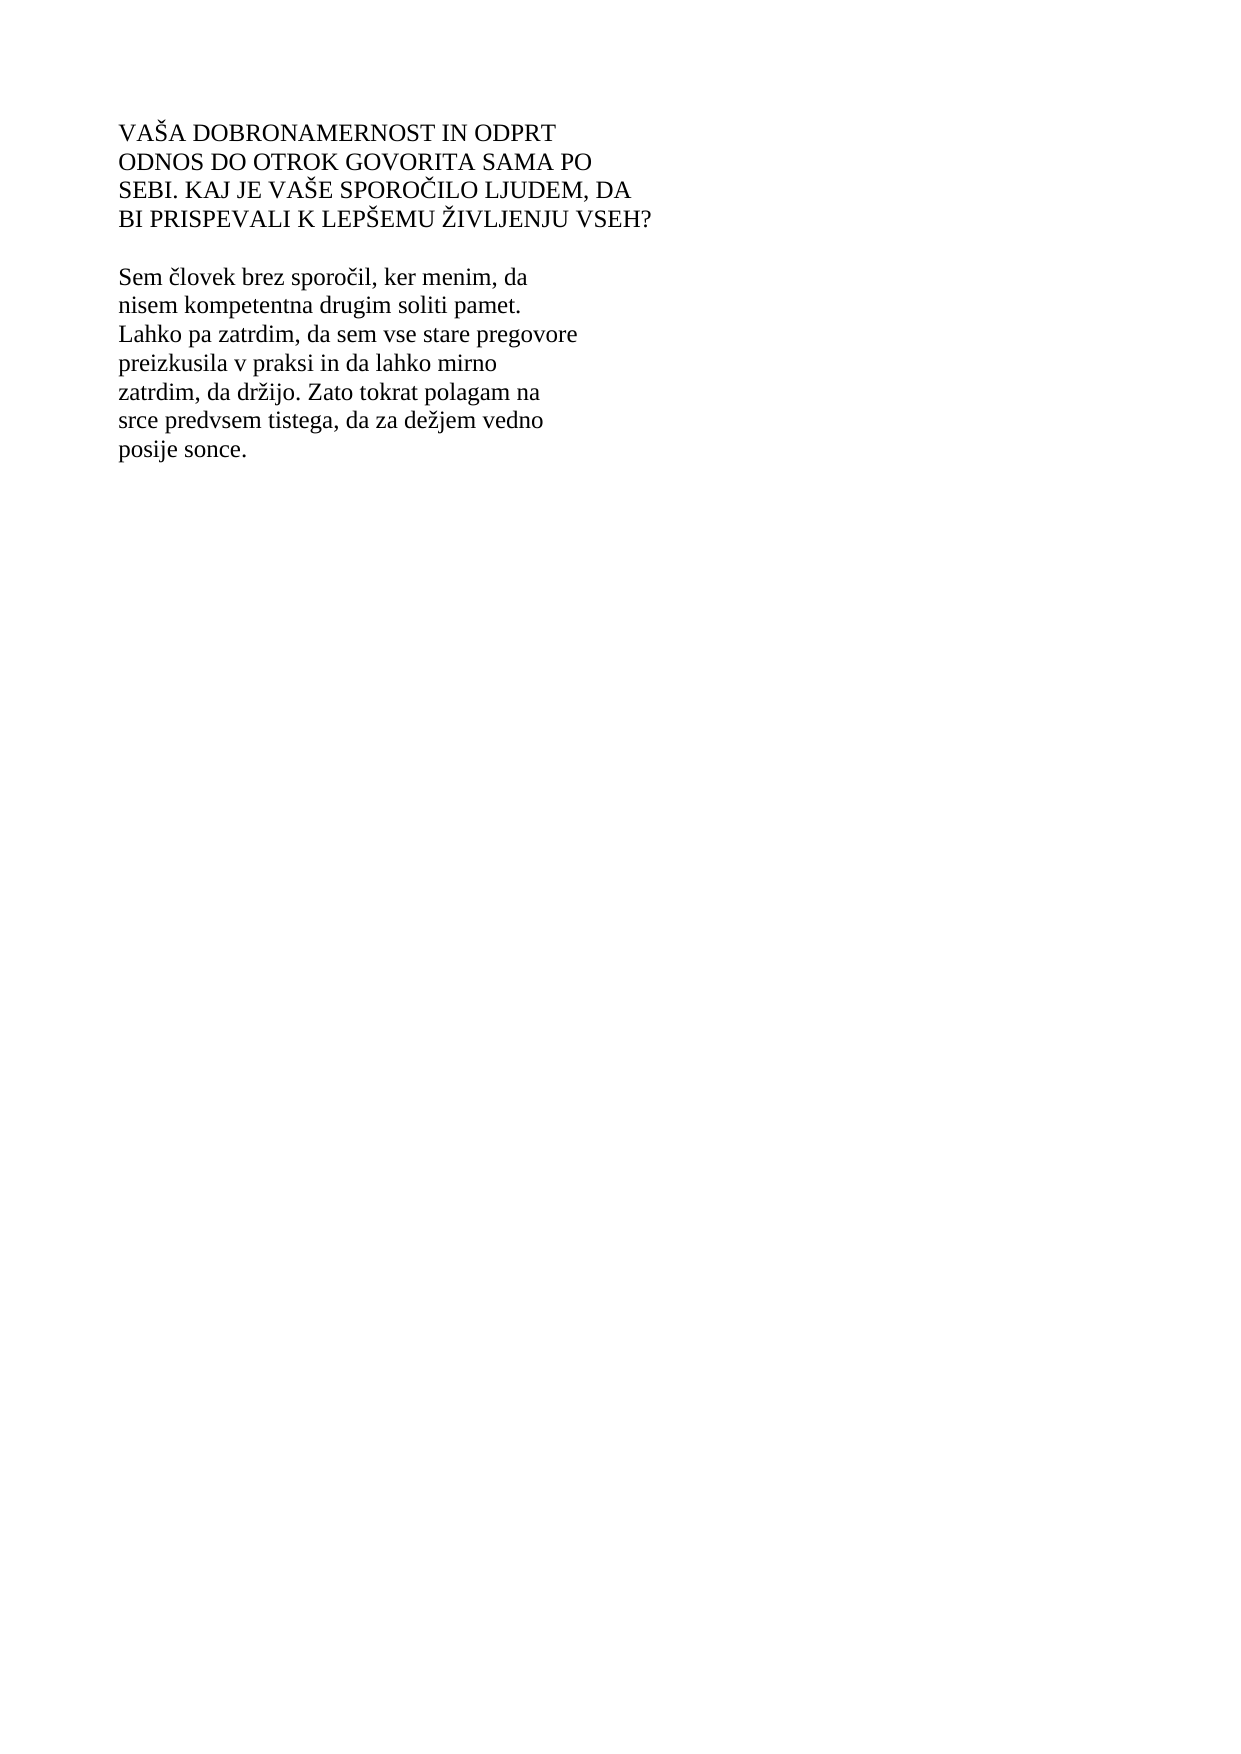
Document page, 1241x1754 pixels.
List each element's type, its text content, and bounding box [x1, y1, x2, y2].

text posije sonce. [118, 434, 1122, 463]
text Lahko pa zatrdim, da sem vse stare pregovore [118, 319, 1122, 348]
text Sem človek brez sporočil, ker menim, da [118, 262, 1122, 291]
text VAŠA DOBRONAMERNOST IN ODPRT [118, 118, 1122, 147]
text SEBI. KAJ JE VAŠE SPOROČILO LJUDEM, DA [118, 176, 1122, 204]
text ODNOS DO OTROK GOVORITA SAMA PO [118, 147, 1122, 176]
text preizkusila v praksi in da lahko mirno [118, 348, 1122, 377]
text zatrdim, da držijo. Zato tokrat polagam na [118, 377, 1122, 406]
text nisem kompetentna drugim soliti pamet. [118, 291, 1122, 319]
text srce predvsem tistega, da za dežjem vedno [118, 406, 1122, 434]
text BI PRISPEVALI K LEPŠEMU ŽIVLJENJU VSEH? [118, 204, 1122, 233]
